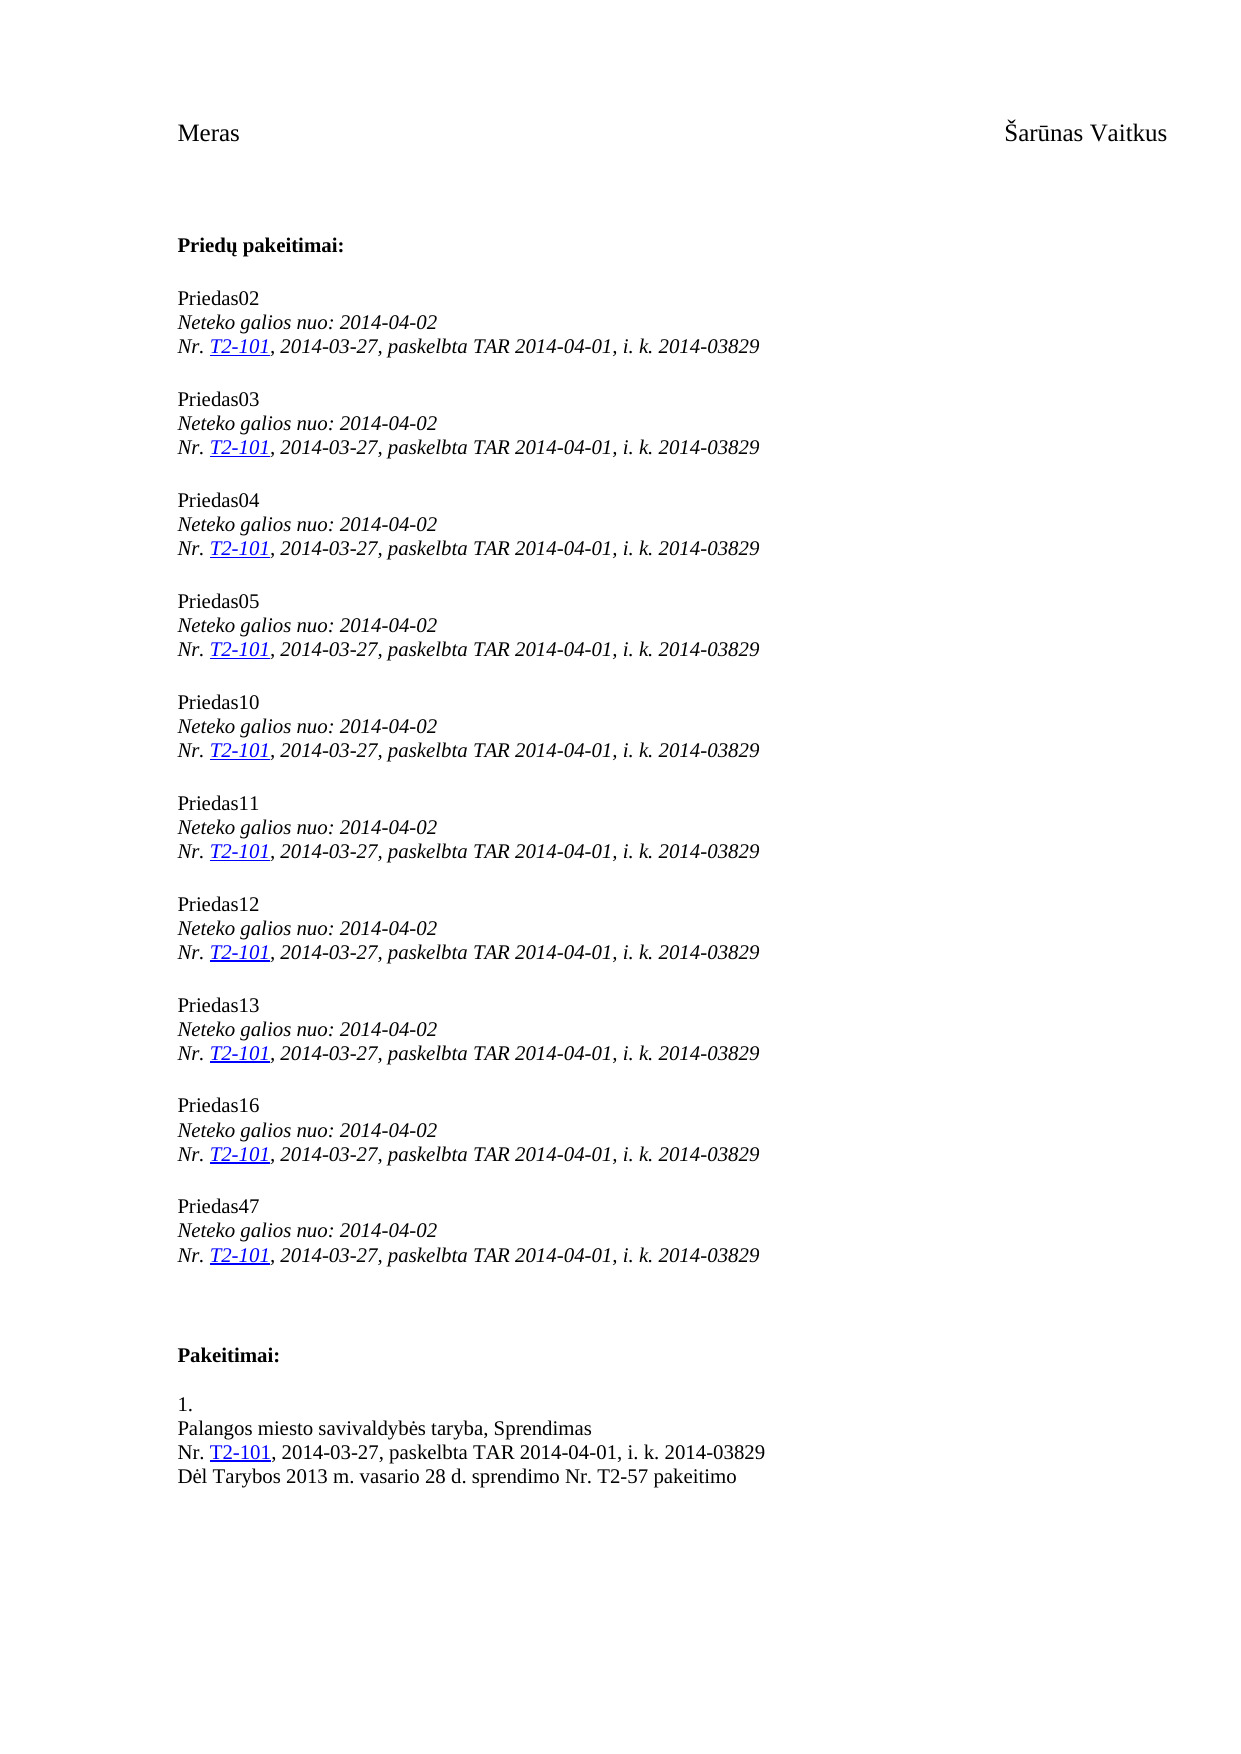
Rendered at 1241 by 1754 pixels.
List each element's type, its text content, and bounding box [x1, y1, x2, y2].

text Nr. T2-101, 2014-03-27, paskelbta TAR 2014-04-01, i. k. 2014-03829 [177, 435, 1181, 459]
text 1. [177, 1392, 1181, 1416]
text Nr. T2-101, 2014-03-27, paskelbta TAR 2014-04-01, i. k. 2014-03829 [177, 1242, 1181, 1267]
text Palangos miesto savivaldybės taryba, Sprendimas [177, 1416, 1181, 1440]
text Priedas16 [177, 1093, 1181, 1117]
text Nr. T2-101, 2014-03-27, paskelbta TAR 2014-04-01, i. k. 2014-03829 [177, 1142, 1181, 1166]
text Neteko galios nuo: 2014-04-02 [177, 512, 1181, 536]
text Nr. T2-101, 2014-03-27, paskelbta TAR 2014-04-01, i. k. 2014-03829 [177, 334, 1181, 358]
text Priedas13 [177, 992, 1181, 1017]
text Nr. T2-101, 2014-03-27, paskelbta TAR 2014-04-01, i. k. 2014-03829 [177, 940, 1181, 964]
text Nr. T2-101, 2014-03-27, paskelbta TAR 2014-04-01, i. k. 2014-03829 [177, 839, 1181, 863]
text Nr. T2-101, 2014-03-27, paskelbta TAR 2014-04-01, i. k. 2014-03829 [177, 1440, 1181, 1464]
text Priedas11 [177, 791, 1181, 815]
text Nr. T2-101, 2014-03-27, paskelbta TAR 2014-04-01, i. k. 2014-03829 [177, 738, 1181, 762]
text Neteko galios nuo: 2014-04-02 [177, 1218, 1181, 1242]
text Neteko galios nuo: 2014-04-02 [177, 411, 1181, 435]
text Neteko galios nuo: 2014-04-02 [177, 1017, 1181, 1041]
text Neteko galios nuo: 2014-04-02 [177, 1117, 1181, 1142]
text Neteko galios nuo: 2014-04-02 [177, 815, 1181, 839]
text Priedų pakeitimai: [177, 233, 1181, 257]
text Priedas03 [177, 387, 1181, 411]
text Meras Šarūnas Vaitkus [177, 118, 1181, 147]
text Dėl Tarybos 2013 m. vasario 28 d. sprendimo Nr. T2-57 pakeitimo [177, 1464, 1181, 1488]
text Priedas04 [177, 488, 1181, 512]
text Neteko galios nuo: 2014-04-02 [177, 613, 1181, 637]
text Priedas12 [177, 892, 1181, 916]
text Nr. T2-101, 2014-03-27, paskelbta TAR 2014-04-01, i. k. 2014-03829 [177, 637, 1181, 661]
text Neteko galios nuo: 2014-04-02 [177, 714, 1181, 738]
text Neteko galios nuo: 2014-04-02 [177, 916, 1181, 940]
text Nr. T2-101, 2014-03-27, paskelbta TAR 2014-04-01, i. k. 2014-03829 [177, 1041, 1181, 1065]
text Pakeitimai: [177, 1343, 1181, 1367]
text Priedas10 [177, 690, 1181, 714]
text Priedas05 [177, 589, 1181, 613]
text Nr. T2-101, 2014-03-27, paskelbta TAR 2014-04-01, i. k. 2014-03829 [177, 536, 1181, 560]
text Priedas47 [177, 1194, 1181, 1218]
text Neteko galios nuo: 2014-04-02 [177, 310, 1181, 334]
text Priedas02 [177, 286, 1181, 310]
